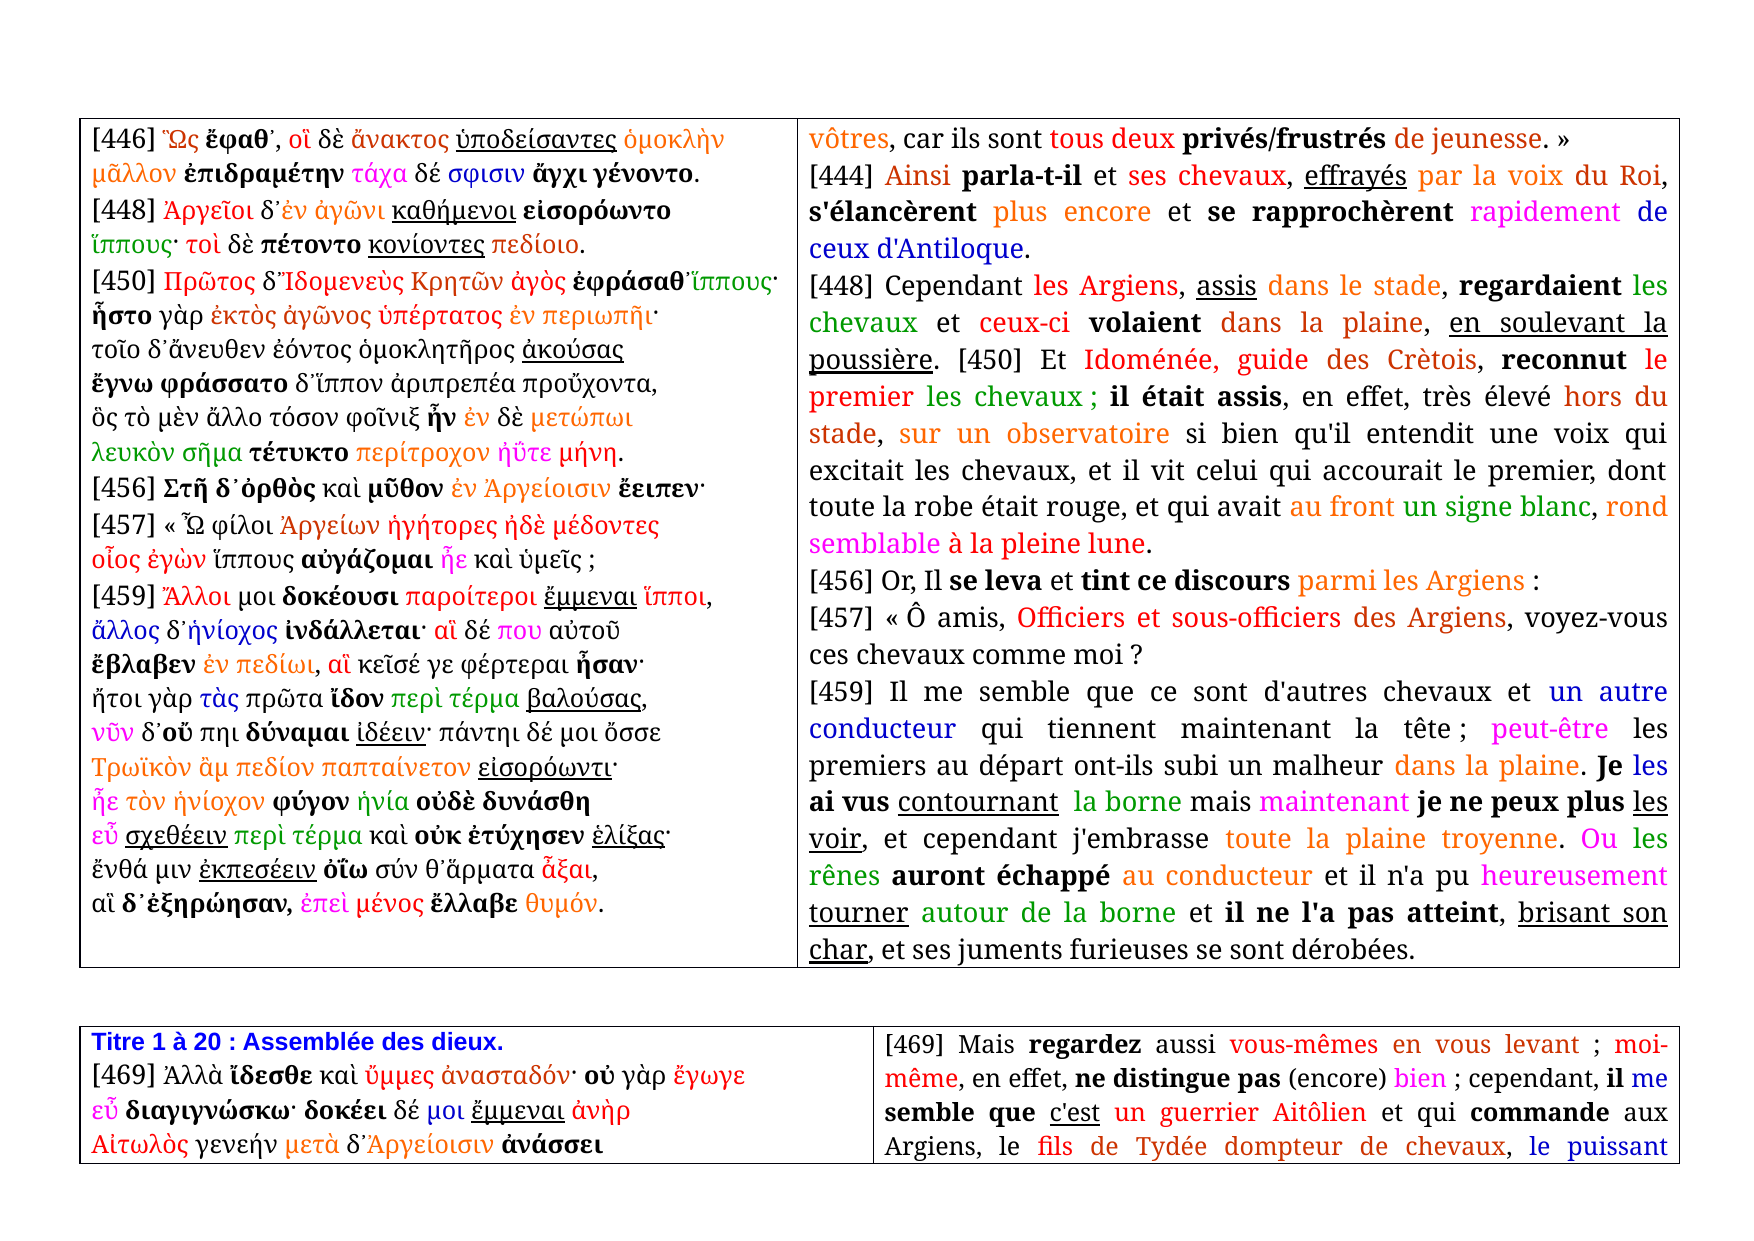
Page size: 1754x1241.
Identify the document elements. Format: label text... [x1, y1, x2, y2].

table_header Titre 1 à 20 : Assemblée des dieux. [469] Ἀλλὰ ἴδεσθε καὶ ὔμμες ἀνασταδόν· οὐ γὰρ ἔγωγε εὖ διαγιγνώσκω· δοκέει δέ μοι ἔμμεναι ἀνὴρ Αἰτωλὸς γενεήν μετὰ δ᾽Ἀργείοισιν ἀνάσσει [81, 1027, 873, 1163]
table_header [469] Mais regardez aussi vous-mêmes en vous levant ; moi-même, en effet, ne distingue pas (encore) bien ; cependant, il me semble que c'est un guerrier Aitôlien et qui commande aux Argiens, le fils de Tydée dompteur de chevaux, le puissant [874, 1027, 1679, 1163]
table_header [446] Ὣς ἔφαθ᾽, οἳ δὲ ἄνακτος ὑποδείσαντες ὁμοκλὴν μᾶλλον ἐπιδραμέτην τάχα δέ σφισιν ἄγχι γένοντο. [448] Ἀργεῖοι δ᾽ἐν ἀγῶνι καθήμενοι εἰσορόωντο ἵππους· τοὶ δὲ πέτοντο κονίοντες πεδίοιο. [450] πρῶτος δ᾽Ἰδομενεὺς Κρητῶν ἀγὸς ἐφράσαθ᾽ἵππους· ἧστο γὰρ ἐκτὸς ἀγῶνος ὑπέρτατος ἐν περιωπῆι· τοῖο δ᾽ἄνευθεν ἐόντος ὁμοκλητῆρος ἀκούσας ἔγνω φράσσατο δ᾽ἵππον ἀριπρεπέα προὔχοντα, ὃς τὸ μὲν ἄλλο τόσον φοῖνιξ ἦν ἐν δὲ μετώπωι λευκὸν σῆμα τέτυκτο περίτροχον ἠΰτε μήνη. [456] στῆ δ᾽ὀρθὸς καὶ μῦθον ἐν Ἀργείοισιν ἔειπεν· [457] « Ὦ φίλοι Ἀργείων ἡγήτορες ἠδὲ μέδοντες οἶος ἐγὼν ἵππους αὐγάζομαι ἦε καὶ ὑμεῖς ; [459] Ἄλλοι μοι δοκέουσι παροίτεροι ἔμμεναι ἵπποι, ἄλλος δ᾽ἡνίοχος ἰνδάλλεται· αἳ δέ που αὐτοῦ ἔβλαβεν ἐν πεδίωι, αἳ κεῖσέ γε φέρτεραι ἦσαν· ἤτοι γὰρ τὰς πρῶτα ἴδον περὶ τέρμα βαλούσας, νῦν δ᾽οὔ πηι δύναμαι ἰδέειν· πάντηι δέ μοι ὄσσε Τρωϊκὸν ἂμ πεδίον παπταίνετον εἰσορόωντι· ἦε τὸν ἡνίοχον φύγον ἡνία οὐδὲ δυνάσθη εὖ σχεθέειν περὶ τέρμα καὶ οὐκ ἐτύχησεν ἑλίξας· ἔνθά μιν ἐκπεσέειν ὀΐω σύν θ᾽ἅρματα ἆξαι, αἳ δ᾽ἐξηρώησαν, ἐπεὶ μένος ἔλλαβε θυμόν. [81, 119, 797, 967]
table_header vôtres, car ils sont tous deux privés/frustrés de jeunesse. » [444] Ainsi parla-t-il et ses chevaux, effrayés par la voix du Roi, s'élancèrent plus encore et se rapprochèrent rapidement de ceux d'Antiloque. [448] Cependant les Argiens, assis dans le stade, regardaient les chevaux et ceux-ci volaient dans la plaine, en soulevant la poussière. [450] Et Idoménée, guide des Crètois, reconnut le premier les chevaux ; il était assis, en effet, très élevé hors du stade, sur un observatoire si bien qu'il entendit une voix qui excitait les chevaux, et il vit celui qui accourait le premier, dont toute la robe était rouge, et qui avait au front un signe blanc, rond semblable à la pleine lune. [456] Or, Il se leva et tint ce discours parmi les Argiens : [457] « Ô amis, Officiers et sous-officiers des Argiens, voyez-vous ces chevaux comme moi ? [459] Il me semble que ce sont d'autres chevaux et un autre conducteur qui tiennent maintenant la tête ; peut-être les premiers au départ ont-ils subi un malheur dans la plaine. Je les ai vus contournant la borne mais maintenant je ne peux plus les voir, et cependant j'embrasse toute la plaine troyenne. Ou les rênes auront échappé au conducteur et il n'a pu heureusement tourner autour de la borne et il ne l'a pas atteint, brisant son char, et ses juments furieuses se sont dérobées. [798, 119, 1679, 967]
